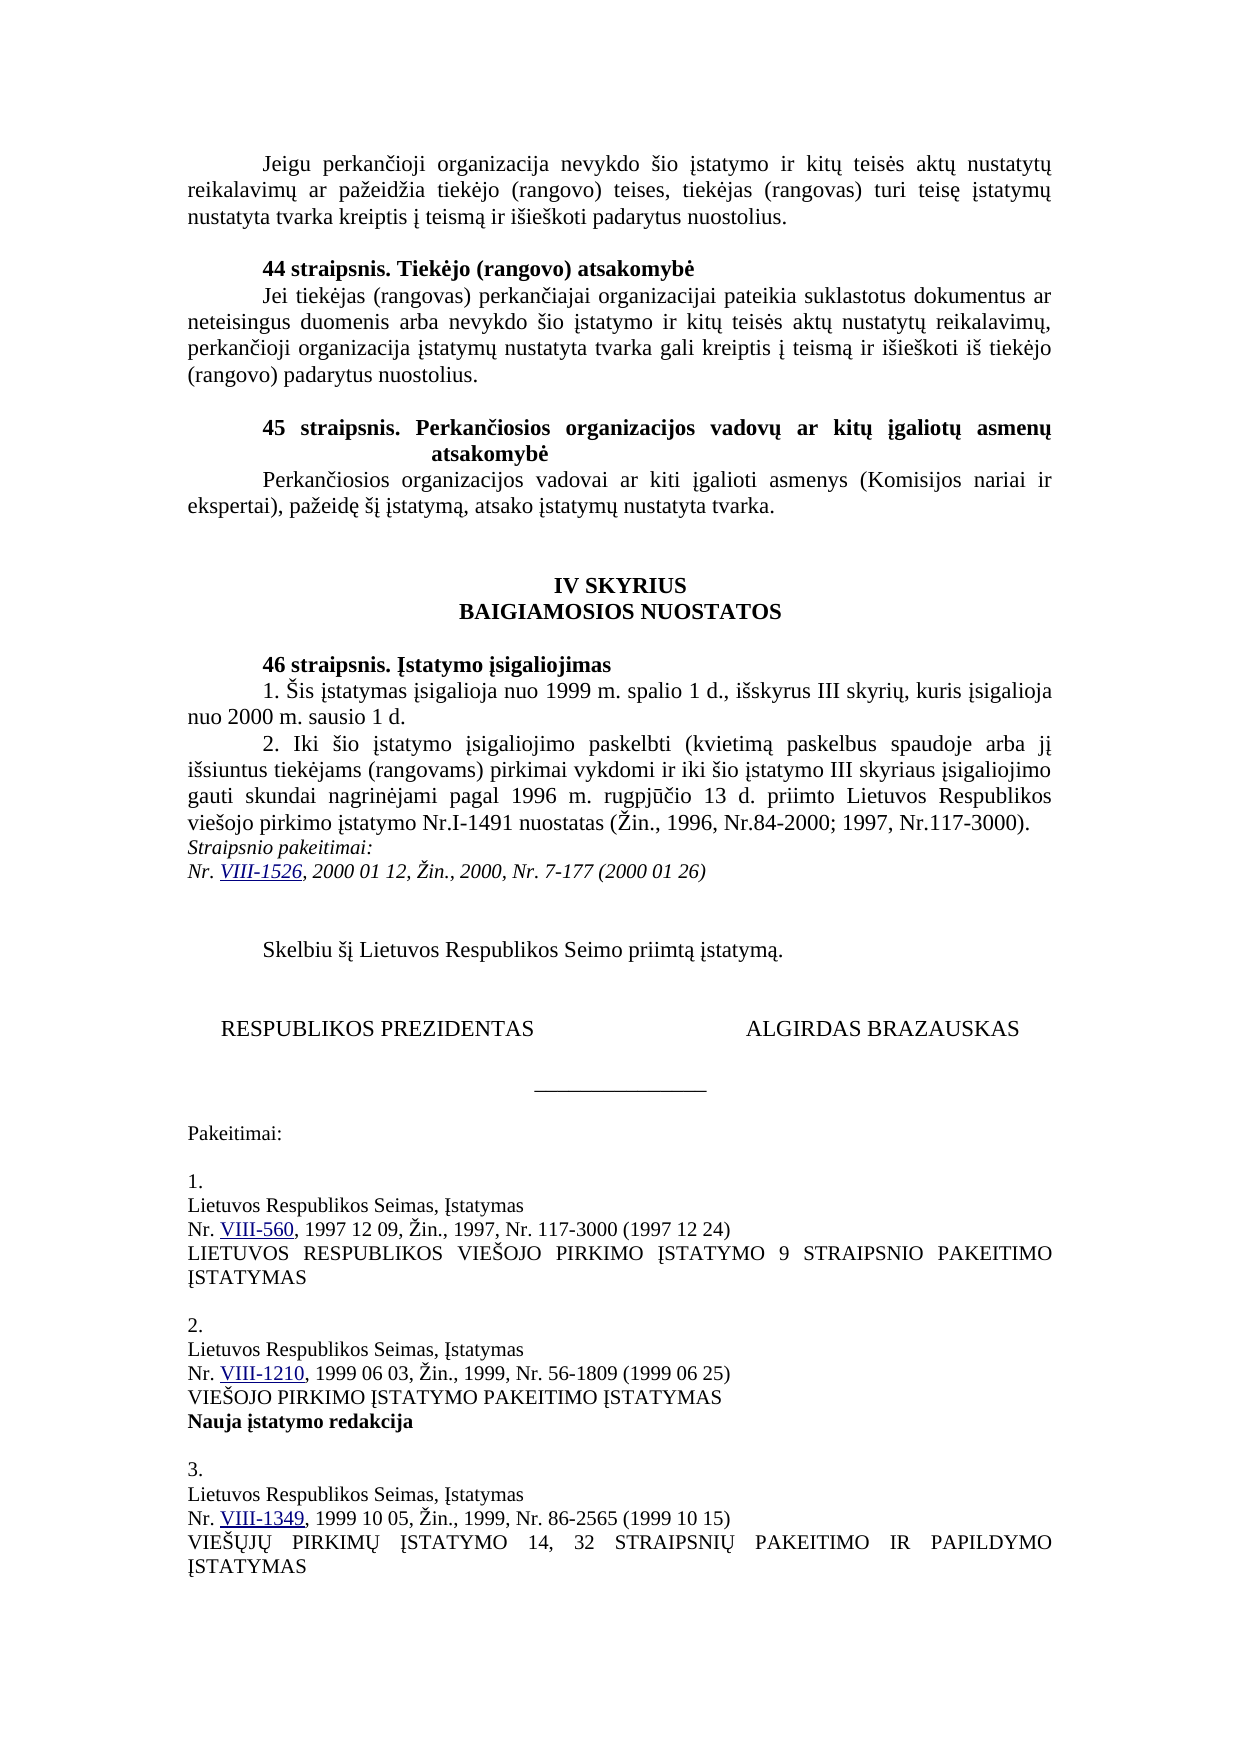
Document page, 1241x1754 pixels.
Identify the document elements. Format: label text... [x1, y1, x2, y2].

text BAIGIAMOSIOS NUOSTATOS [187, 598, 1053, 624]
text RESPUBLIKOS PREZIDENTAS ALGIRDAS BRAZAUSKAS [187, 1015, 1053, 1068]
text VIEŠŲJŲ PIRKIMŲ ĮSTATYMO 14, 32 STRAIPSNIŲ PAKEITIMO IR PAPILDYMO ĮSTATYMAS [187, 1529, 1053, 1578]
text Lietuvos Respublikos Seimas, Įstatymas [187, 1481, 1053, 1506]
text VIEŠOJO PIRKIMO ĮSTATYMO PAKEITIMO ĮSTATYMAS [187, 1385, 1053, 1409]
text 1. Šis įstatymas įsigalioja nuo 1999 m. spalio 1 d., išskyrus III skyrių, kuris įsigalioja nuo 2000 m. sausio 1 d. [187, 677, 1053, 730]
text _______________ [187, 1068, 1053, 1094]
text Nr. VIII-1210, 1999 06 03, Žin., 1999, Nr. 56-1809 (1999 06 25) [187, 1361, 1053, 1385]
text 3. [187, 1457, 1053, 1481]
text IV SKYRIUS [187, 572, 1053, 598]
text 2. [187, 1313, 1053, 1337]
text Straipsnio pakeitimai: [187, 835, 1053, 859]
text 44 straipsnis. Tiekėjo (rangovo) atsakomybė [187, 255, 1053, 282]
text Nauja įstatymo redakcija [187, 1409, 1053, 1433]
text 2. Iki šio įstatymo įsigaliojimo paskelbti (kvietimą paskelbus spaudoje arba jį išsiuntus tiekėjams (rangovams) pirkimai vykdomi ir iki šio įstatymo III skyriaus įsigaliojimo gauti skundai nagrinėjami pagal 1996 m. rugpjūčio 13 d. priimto Lietuvos Respublikos viešojo pirkimo įstatymo Nr.I-1491 nuostatas (Žin., 1996, Nr.84-2000; 1997, Nr.117-3000). [187, 730, 1053, 835]
text 1. [187, 1169, 1053, 1193]
text Pakeitimai: [187, 1121, 1053, 1144]
text 46 straipsnis. Įstatymo įsigaliojimas [187, 651, 1053, 677]
text Lietuvos Respublikos Seimas, Įstatymas [187, 1337, 1053, 1361]
text Nr. VIII-1526, 2000 01 12, Žin., 2000, Nr. 7-177 (2000 01 26) [187, 859, 1053, 883]
text Jei tiekėjas (rangovas) perkančiajai organizacijai pateikia suklastotus dokumentus ar neteisingus duomenis arba nevykdo šio įstatymo ir kitų teisės aktų nustatytų reikalavimų, perkančioji organizacija įstatymų nustatyta tvarka gali kreiptis į teismą ir išieškoti iš tiekėjo (rangovo) padarytus nuostolius. [187, 282, 1053, 387]
text Nr. VIII-560, 1997 12 09, Žin., 1997, Nr. 117-3000 (1997 12 24) [187, 1217, 1053, 1241]
text 45 straipsnis. Perkančiosios organizacijos vadovų ar kitų įgaliotų asmenų atsakomybė [262, 413, 1053, 466]
text Skelbiu šį Lietuvos Respublikos Seimo priimtą įstatymą. [187, 936, 1053, 962]
text Nr. VIII-1349, 1999 10 05, Žin., 1999, Nr. 86-2565 (1999 10 15) [187, 1506, 1053, 1529]
text Perkančiosios organizacijos vadovai ar kiti įgalioti asmenys (Komisijos nariai ir ekspertai), pažeidę šį įstatymą, atsako įstatymų nustatyta tvarka. [187, 466, 1053, 519]
text LIETUVOS RESPUBLIKOS VIEŠOJO PIRKIMO ĮSTATYMO 9 STRAIPSNIO PAKEITIMO ĮSTATYMAS [187, 1241, 1053, 1289]
text Jeigu perkančioji organizacija nevykdo šio įstatymo ir kitų teisės aktų nustatytų reikalavimų ar pažeidžia tiekėjo (rangovo) teises, tiekėjas (rangovas) turi teisę įstatymų nustatyta tvarka kreiptis į teismą ir išieškoti padarytus nuostolius. [187, 150, 1053, 229]
text Lietuvos Respublikos Seimas, Įstatymas [187, 1193, 1053, 1217]
